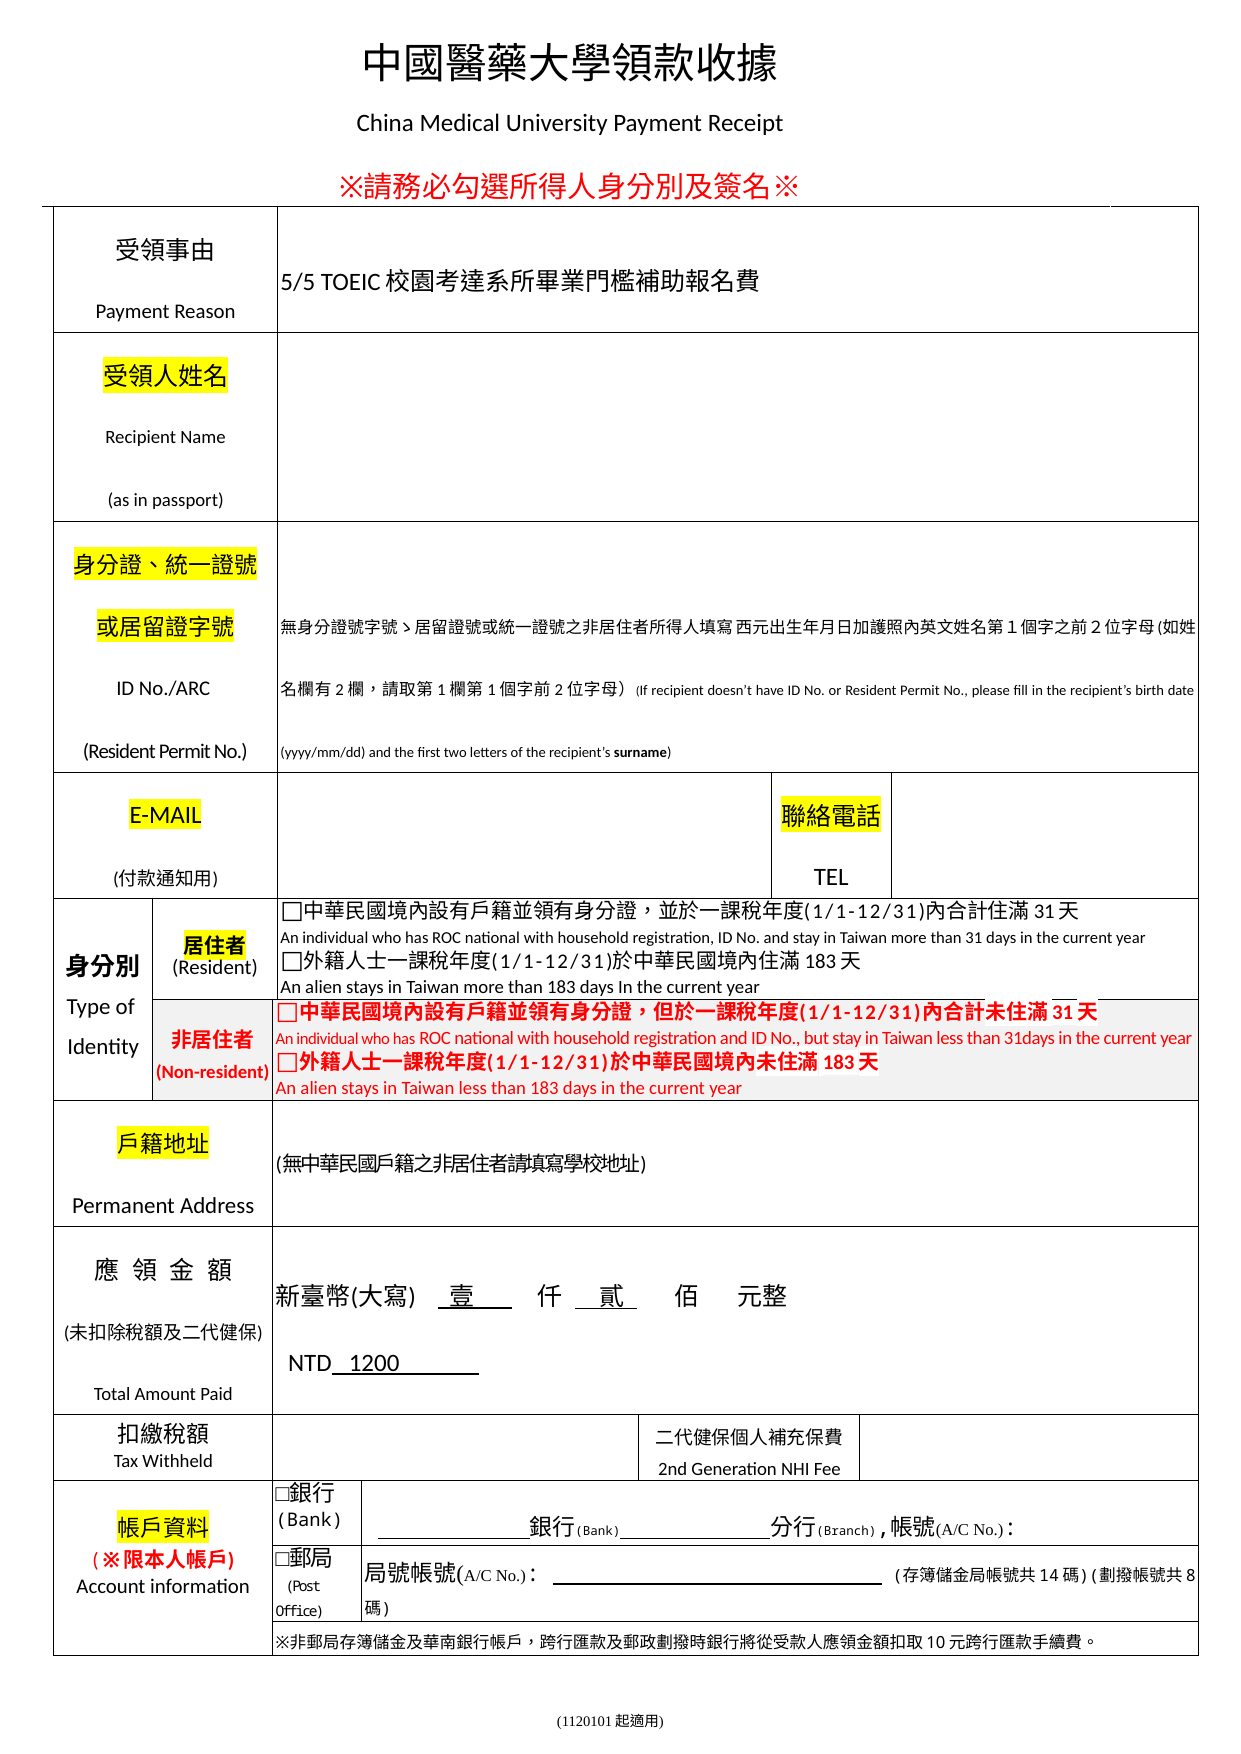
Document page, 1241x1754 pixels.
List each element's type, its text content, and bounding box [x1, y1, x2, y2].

table_cell 受領人姓名 Recipient Name (as in passport) [54, 333, 277, 521]
table_cell [860, 1415, 1198, 1480]
table_cell [892, 773, 1198, 898]
table_cell [41, 898, 53, 999]
table_cell 無身分證號字號ゝ居留證號或統一證號之非居住者所得人填寫西元出生年月日加護照內英文姓名第１個字之前２位字母(如姓名欄有2欄，請取第1欄第1個字前2位字母）(If recipient doesn’t have ID No. or Resident Permit No., please fill in the recipient’s birth date (yyyy/mm/dd) and the first two letters of the recipient’s surname) [278, 522, 1198, 772]
table_cell 身分證、統一證號 或居留證字號 ID No./ARC (Resident Permit No.) [54, 522, 277, 772]
table_cell 扣繳稅額 Tax Withheld [54, 1415, 272, 1480]
table_cell ※非郵局存簿儲金及華南銀行帳戶，跨行匯款及郵政劃撥時銀行將從受款人應領金額扣取10元跨行匯款手續費。 [273, 1622, 1198, 1655]
table_cell [41, 332, 53, 521]
table_cell [41, 1414, 53, 1480]
table_cell 非居住者 (Non-resident) [153, 1000, 272, 1100]
table_cell (無中華民國戶籍之非居住者請填寫學校地址) [273, 1101, 1198, 1226]
table_cell [41, 207, 53, 332]
table_cell [41, 1545, 53, 1621]
table_cell 銀行(Bank) 分行(Branch),帳號(A/C No.): [362, 1481, 1198, 1545]
table_cell 應 領 金 額 (未扣除稅額及二代健保) Total Amount Paid [54, 1227, 272, 1414]
table_cell 帳戶資料 (※限本人帳戶) Account information [54, 1481, 272, 1655]
table_cell □銀行 (Bank) [273, 1481, 361, 1545]
table_cell 身分別 Type of Identity [54, 899, 152, 1100]
table_cell □中華民國境內設有戶籍並領有身分證，但於一課稅年度(1/1-12/31)內合計未住滿31天 An individual who has ROC national with household registration and ID No., but stay in Taiwan less than 31days in the current year □外籍人士一課稅年度(1/1-12/31)於中華民國境內未住滿183天 An alien stays in Taiwan less than 183 days in the current year [273, 1000, 1198, 1100]
table_header 中國醫藥大學領款收據 China Medical University Payment Receipt ※請務必勾選所得人身分別及簽名※ [42, 19, 1110, 206]
table_cell 5/5 TOEIC校園考達系所畢業門檻補助報名費 [278, 207, 1198, 332]
table_cell [41, 1100, 53, 1226]
table_cell [41, 1621, 53, 1655]
table_cell [41, 1226, 53, 1414]
table_header [1111, 19, 1199, 206]
table_cell 受領事由 Payment Reason [54, 207, 277, 332]
table_cell 二代健保個人補充保費 2nd Generation NHI Fee [639, 1415, 859, 1480]
table_cell [278, 773, 771, 898]
table_cell 居住者(Resident) [153, 899, 277, 999]
table_cell □郵局 (Post Office) [273, 1546, 361, 1621]
table_cell 局號帳號(A/C No.): (存簿儲金局帳號共14碼)(劃撥帳號共8碼) [362, 1546, 1198, 1621]
table_cell [41, 1480, 53, 1545]
table_cell E-MAIL (付款通知用) [54, 773, 277, 898]
table_cell 聯絡電話 TEL [772, 773, 891, 898]
table_cell 新臺幣(大寫) 壹 仟 貳 佰 元整 NTD 1200 [273, 1227, 1198, 1414]
table_cell [41, 521, 53, 772]
table_cell [41, 999, 53, 1100]
table_cell 戶籍地址 Permanent Address [54, 1101, 272, 1226]
table_cell [41, 772, 53, 898]
table_cell [273, 1415, 638, 1480]
table_cell □中華民國境內設有戶籍並領有身分證，並於一課稅年度(1/1-12/31)內合計住滿31天 An individual who has ROC national with household registration, ID No. and stay in Taiwan more than 31 days in the current year □外籍人士一課稅年度(1/1-12/31)於中華民國境內住滿183天 An alien stays in Taiwan more than 183 days In the current year [278, 899, 1198, 999]
table_cell [278, 333, 1198, 521]
